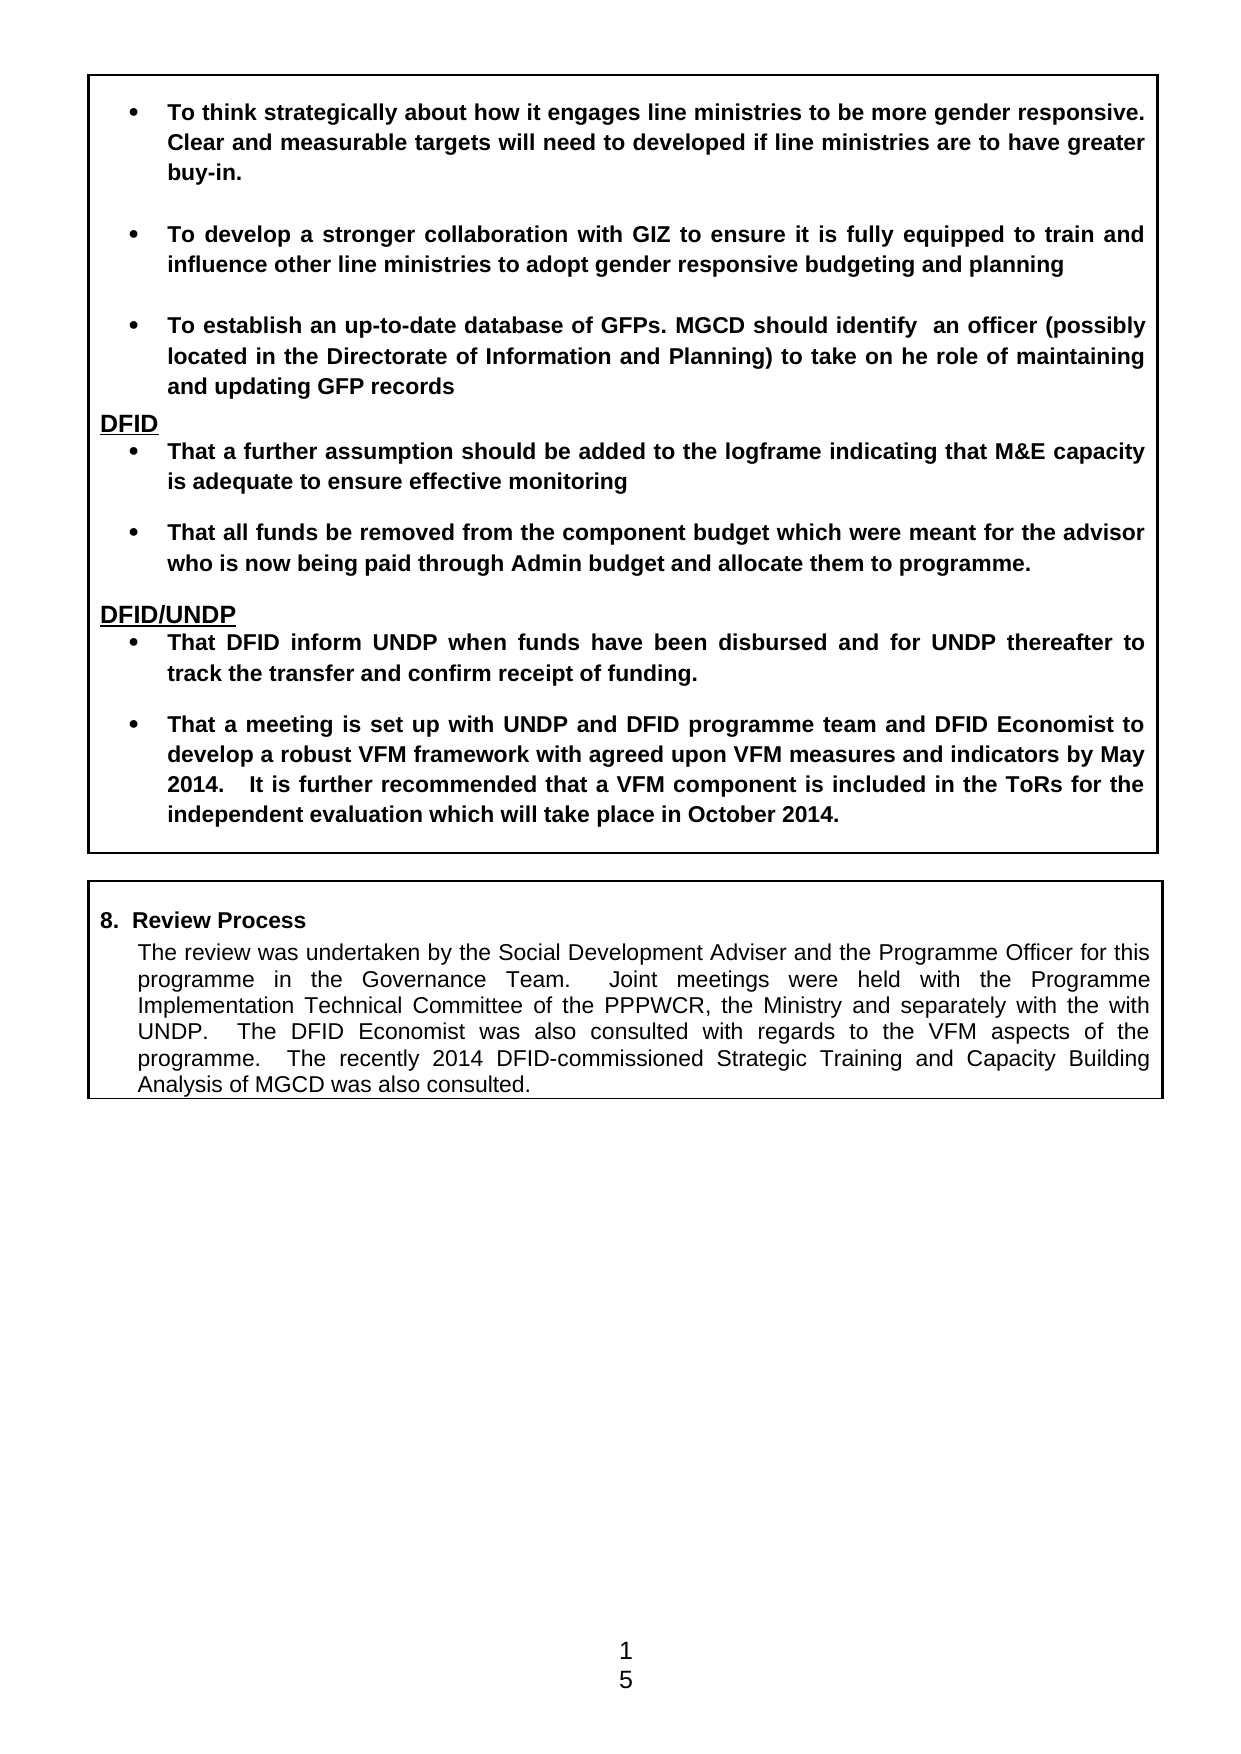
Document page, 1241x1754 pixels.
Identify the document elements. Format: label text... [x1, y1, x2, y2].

table_cell The review was undertaken by the Social Development Adviser and the Programme Officer for this programme in the Governance Team. Joint meetings were held with the Programme Implementation Technical Committee of the PPPWCR, the Ministry and separately with the with UNDP. The DFID Economist was also consulted with regards to the VFM aspects of the programme. The recently 2014 DFID-commissioned Strategic Training and Capacity Building Analysis of MGCD was also consulted. [90, 939, 1161, 1097]
table_cell Despite some significant challenges in terms of underfunding, high turnover of permanent secretaries and inadequate staffing levels, the Ministry has worked hard to deliver concrete results, in particular in the area of communications. However, improvement in the overall organisational planning, co-ordination role and analytical capacity of the Ministry will be fundamental not only for the success of this programme but for the longer term ability of the MGCD to make a sustainable difference to gender equality in Zambia. It is encouraging to note that the MGCD have accepted the findings of the Strategic Training and Capacity Building Analysis so positively and that they are actively engaged in the development of a plan to implement the key recommendation. DFID will need to oversee this process closely. In addition, MGCD will need to adopt a more strategic and co-ordinated approach vis a vis the utilisation of GFPs. Given that it is unlikely in the near future that there will be a significant increase in MGCD’s staff resources, GFPs should be used as the foot-soldiers of the Ministry to assist in the delivery of line ministries’ gender commitments.. List of Recommendations summarised below: MGCD That gender focal points and gender sub-committees need to be better motivated, utilised and co-ordinated to assist the Ministry in delivering its commitments on gender. That an electronic data capture system needs to be installed as soon a possible so that line ministries can update the system remotely. The data management system of the current M&E system is outmoded. That an M&E officer needs to be appointed and deployed in the Ministry as soon as possible to fill this critical function. Currently there is no dedicated officer dealing with M&E. That a more robust system to record percentage of budgets allocated against percentage of budget actually expended. This needs to be made easily available. That working relationships with the Ministry of Justice need to be strengthened to ensure that the process of domesticating is not stalled, using the Steering Committee of PSs to lobby for acceleration of the domestication process To maintain and boost its efforts on changing social norms through a sustained media and communications strategy. There are lots of competing demands on the Ministry’s time and resources and communications is all too easily dropped in favour of other more ‘pressing’ demands. To systematically capture and record social media commenting so to compile ‘lessons learned’ which can feed into similar ventures in the future. To increase its efforts to engage the Women’s movement in the 50:50 campaign to regain lost momentum since this will lay the groundwork for the 2016 Vote for Women campaign. To include women’s representation in its Communication Strategy and engage with media on this as early as possible. To think strategically about how it engages line ministries to be more gender responsive. Clear and measurable targets will need to developed if line ministries are to have greater buy-in. To develop a stronger collaboration with GIZ to ensure it is fully equipped to train and influence other line ministries to adopt gender responsive budgeting and planning To establish an up-to-date database of GFPs. MGCD should identify an officer (possibly located in the Directorate of Information and Planning) to take on he role of maintaining and updating GFP records DFID That a further assumption should be added to the logframe indicating that M&E capacity is adequate to ensure effective monitoring That all funds be removed from the component budget which were meant for the advisor who is now being paid through Admin budget and allocate them to programme. DFID/UNDP That DFID inform UNDP when funds have been disbursed and for UNDP thereafter to track the transfer and confirm receipt of funding. That a meeting is set up with UNDP and DFID programme team and DFID Economist to develop a robust VFM framework with agreed upon VFM measures and indicators by May 2014. It is further recommended that a VFM component is included in the ToRs for the independent evaluation which will take place in October 2014. [90, 76, 1156, 852]
table_header 8. Review Process [90, 882, 1161, 939]
